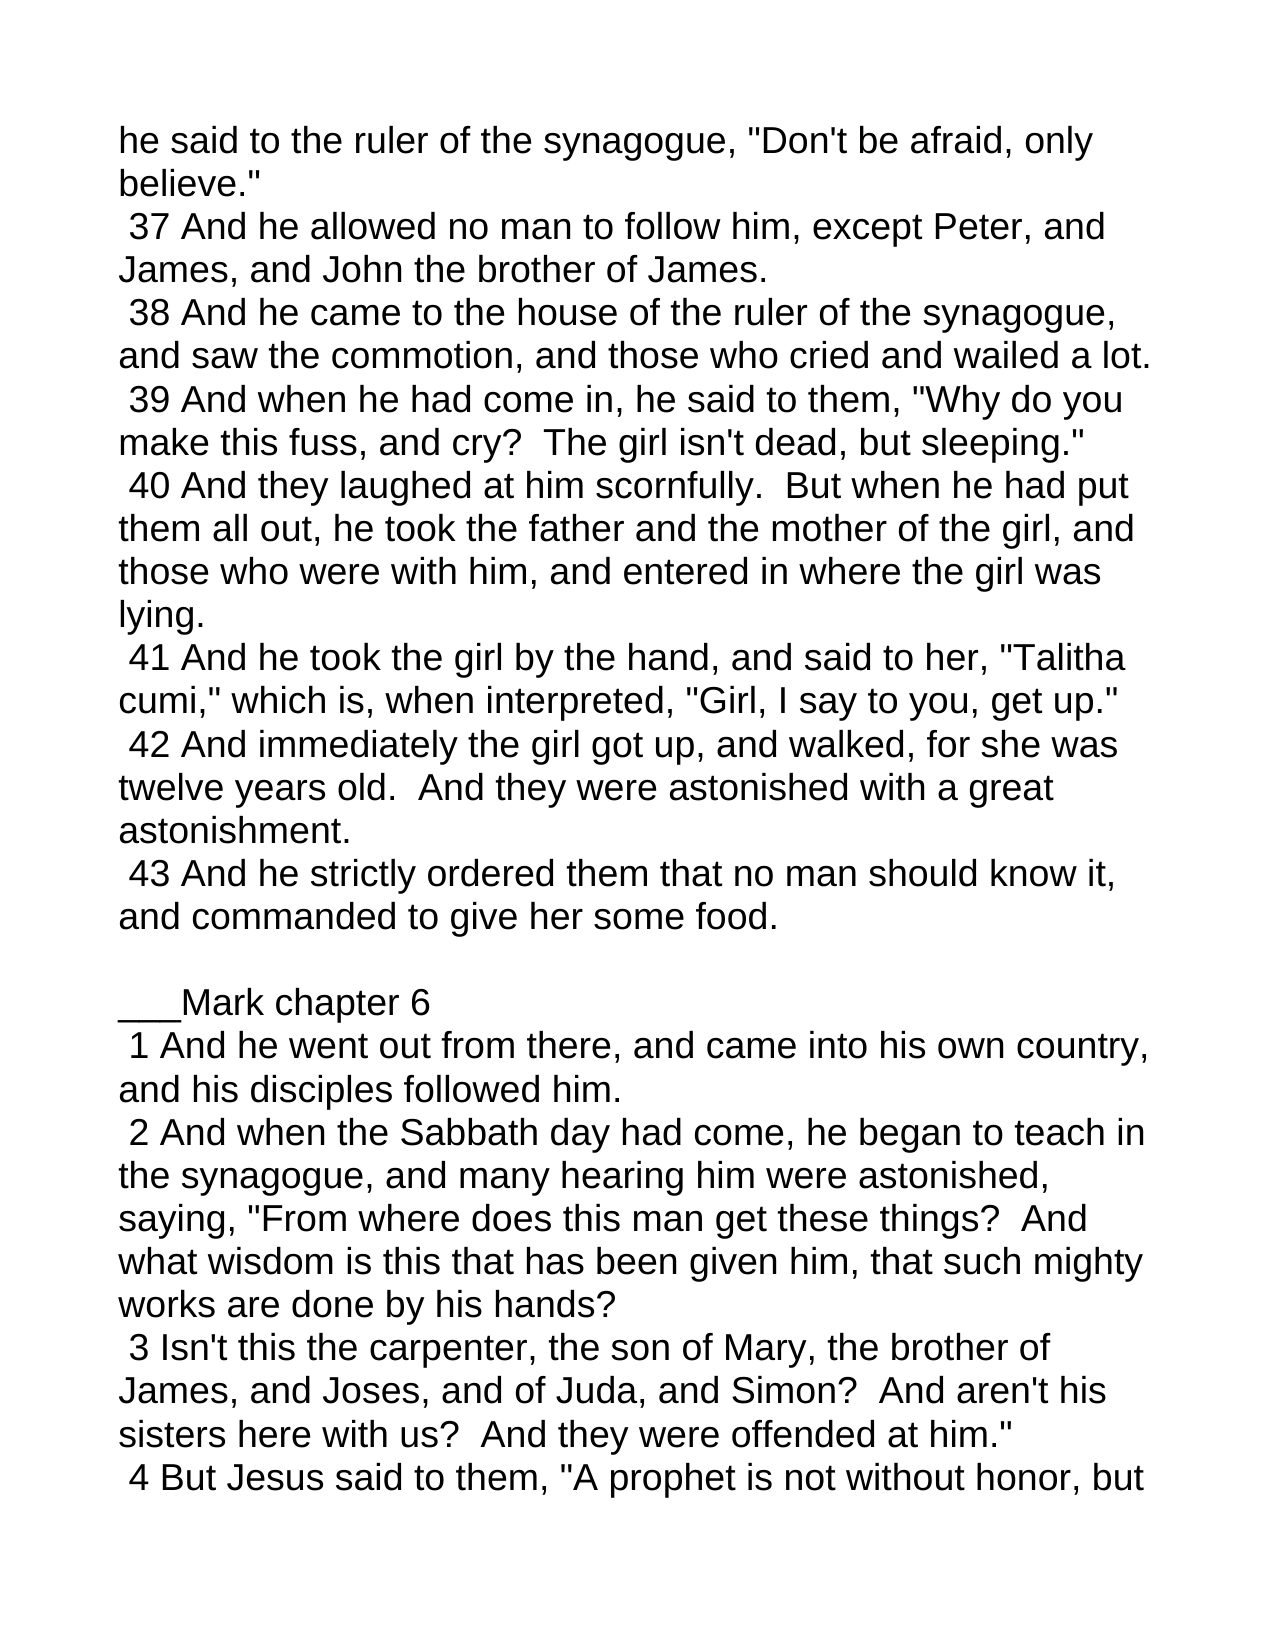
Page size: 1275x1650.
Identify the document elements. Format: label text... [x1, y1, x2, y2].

text 2 And when the Sabbath day had come, he began to teach in the synagogue, and many hearing him were astonished, saying, "From where does this man get these things? And what wisdom is this that has been given him, that such mighty works are done by his hands? [118, 1110, 1157, 1326]
text 3 Isn't this the carpenter, the son of Mary, the brother of James, and Joses, and of Juda, and Simon? And aren't his sisters here with us? And they were offended at him." [118, 1326, 1157, 1455]
text ___Mark chapter 6 [118, 981, 1157, 1024]
text 4 But Jesus said to them, "A prophet is not without honor, but [118, 1455, 1157, 1498]
text 38 And he came to the house of the ruler of the synagogue, and saw the commotion, and those who cried and wailed a lot. [118, 291, 1157, 377]
text 41 And he took the girl by the hand, and said to her, "Talitha cumi," which is, when interpreted, "Girl, I say to you, get up." [118, 636, 1157, 722]
text 43 And he strictly ordered them that no man should know it, and commanded to give her some food. [118, 851, 1157, 937]
text 37 And he allowed no man to follow him, except Peter, and James, and John the brother of James. [118, 204, 1157, 291]
text 42 And immediately the girl got up, and walked, for she was twelve years old. And they were astonished with a great astonishment. [118, 722, 1157, 851]
text 39 And when he had come in, he said to them, "Why do you make this fuss, and cry? The girl isn't dead, but sleeping." [118, 377, 1157, 463]
text 40 And they laughed at him scornfully. But when he had put them all out, he took the father and the mother of the girl, and those who were with him, and entered in where the girl was lying. [118, 463, 1157, 636]
text 1 And he went out from there, and came into his own country, and his disciples followed him. [118, 1024, 1157, 1110]
text he said to the ruler of the synagogue, "Don't be afraid, only believe." [118, 118, 1157, 204]
